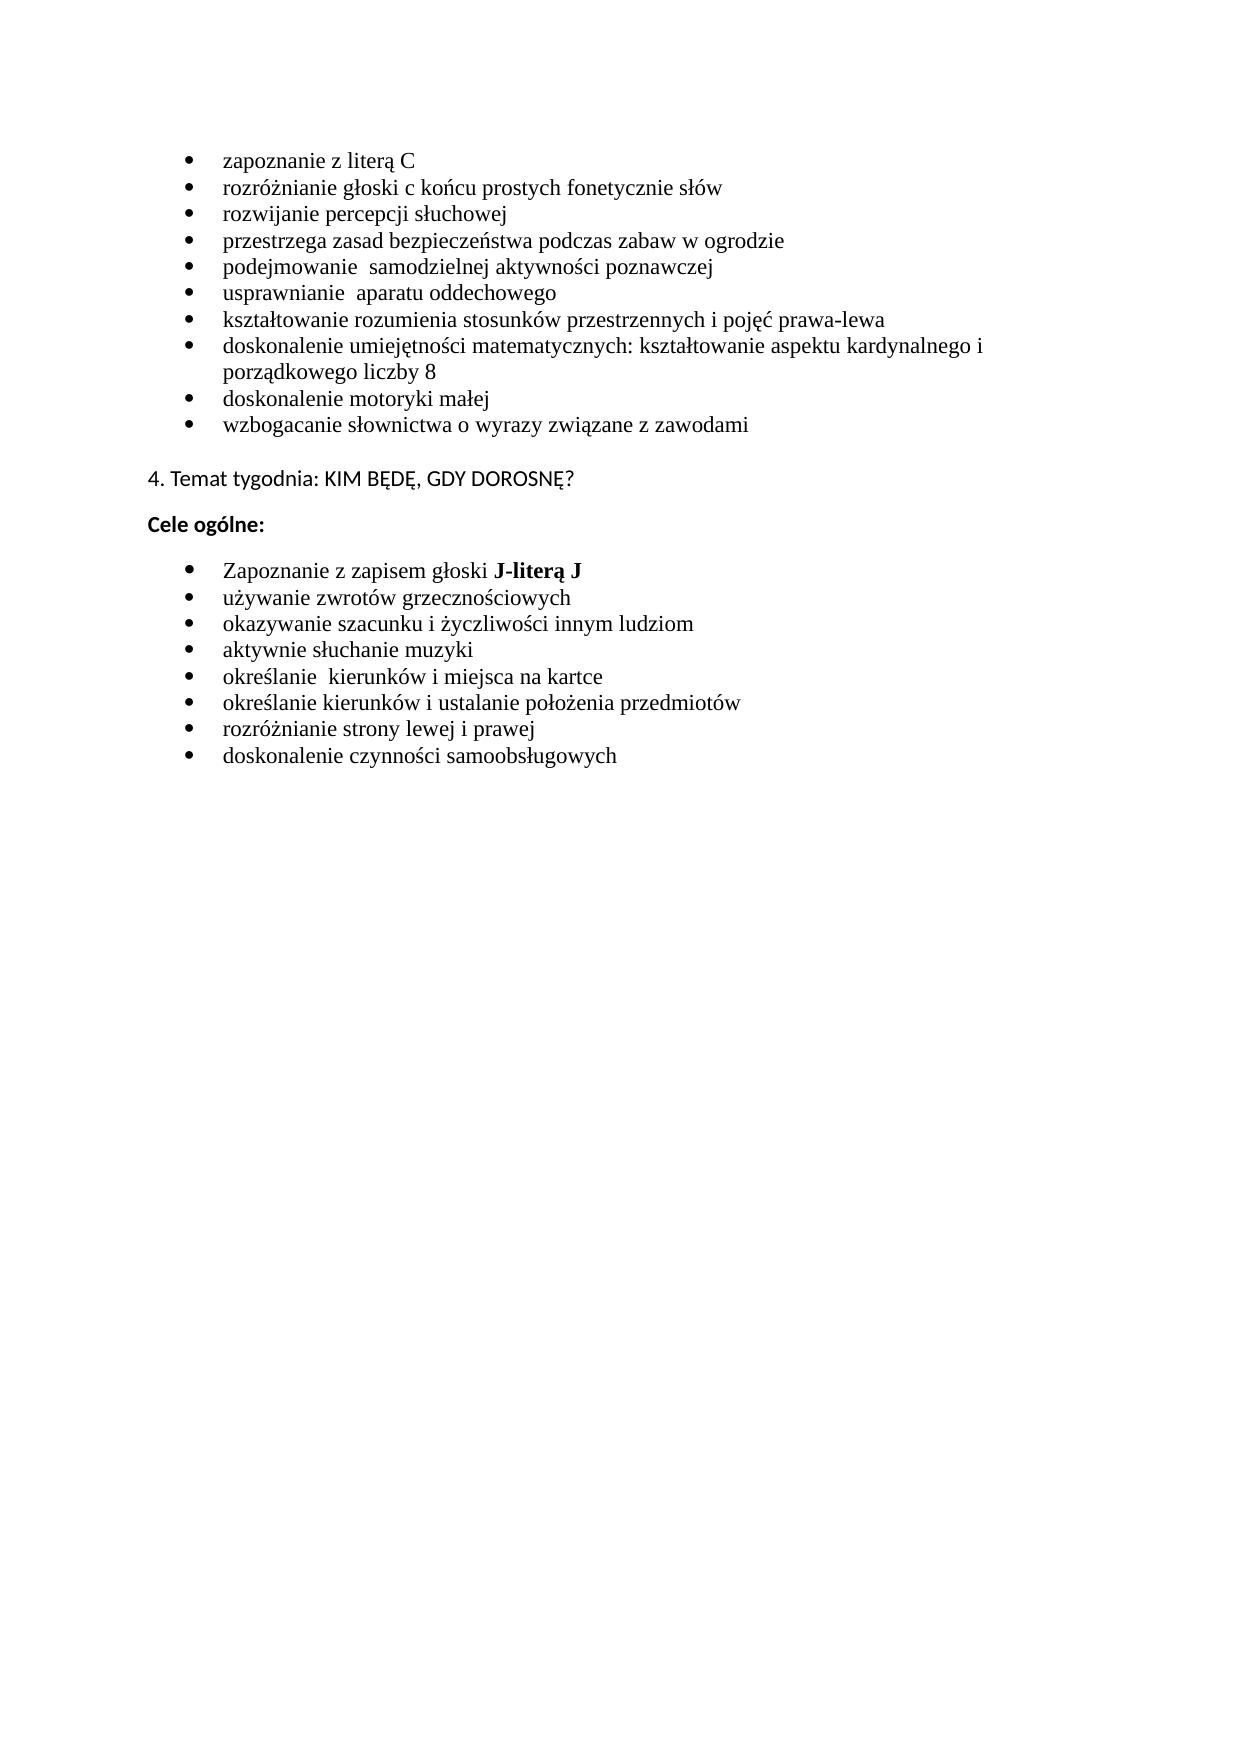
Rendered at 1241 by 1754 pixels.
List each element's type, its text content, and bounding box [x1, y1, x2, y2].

list rozróżnianie strony lewej i prawej [185, 716, 1093, 742]
list podejmowanie samodzielnej aktywności poznawczej [185, 253, 1093, 279]
list wzbogacanie słownictwa o wyrazy związane z zawodami [185, 411, 1093, 437]
list kształtowanie rozumienia stosunków przestrzennych i pojęć prawa-lewa [185, 306, 1093, 332]
list przestrzega zasad bezpieczeństwa podczas zabaw w ogrodzie [185, 227, 1093, 253]
list rozwijanie percepcji słuchowej [185, 200, 1093, 227]
list usprawnianie aparatu oddechowego [185, 279, 1093, 306]
text 4. Temat tygodnia: KIM BĘDĘ, GDY DOROSNĘ? [148, 464, 1093, 492]
list okazywanie szacunku i życzliwości innym ludziom [185, 610, 1093, 636]
list doskonalenie umiejętności matematycznych: kształtowanie aspektu kardynalnego i porządkowego liczby 8 [185, 332, 1093, 385]
list określanie kierunków i miejsca na kartce [185, 663, 1093, 689]
list określanie kierunków i ustalanie położenia przedmiotów [185, 689, 1093, 716]
list Zapoznanie z zapisem głoski J-literą J [185, 557, 1093, 584]
list zapoznanie z literą C [185, 148, 1093, 174]
text Cele ogólne: [148, 510, 1093, 538]
list używanie zwrotów grzecznościowych [185, 584, 1093, 610]
list rozróżnianie głoski c końcu prostych fonetycznie słów [185, 174, 1093, 200]
list doskonalenie motoryki małej [185, 385, 1093, 411]
list doskonalenie czynności samoobsługowych [185, 742, 1093, 768]
list aktywnie słuchanie muzyki [185, 636, 1093, 663]
